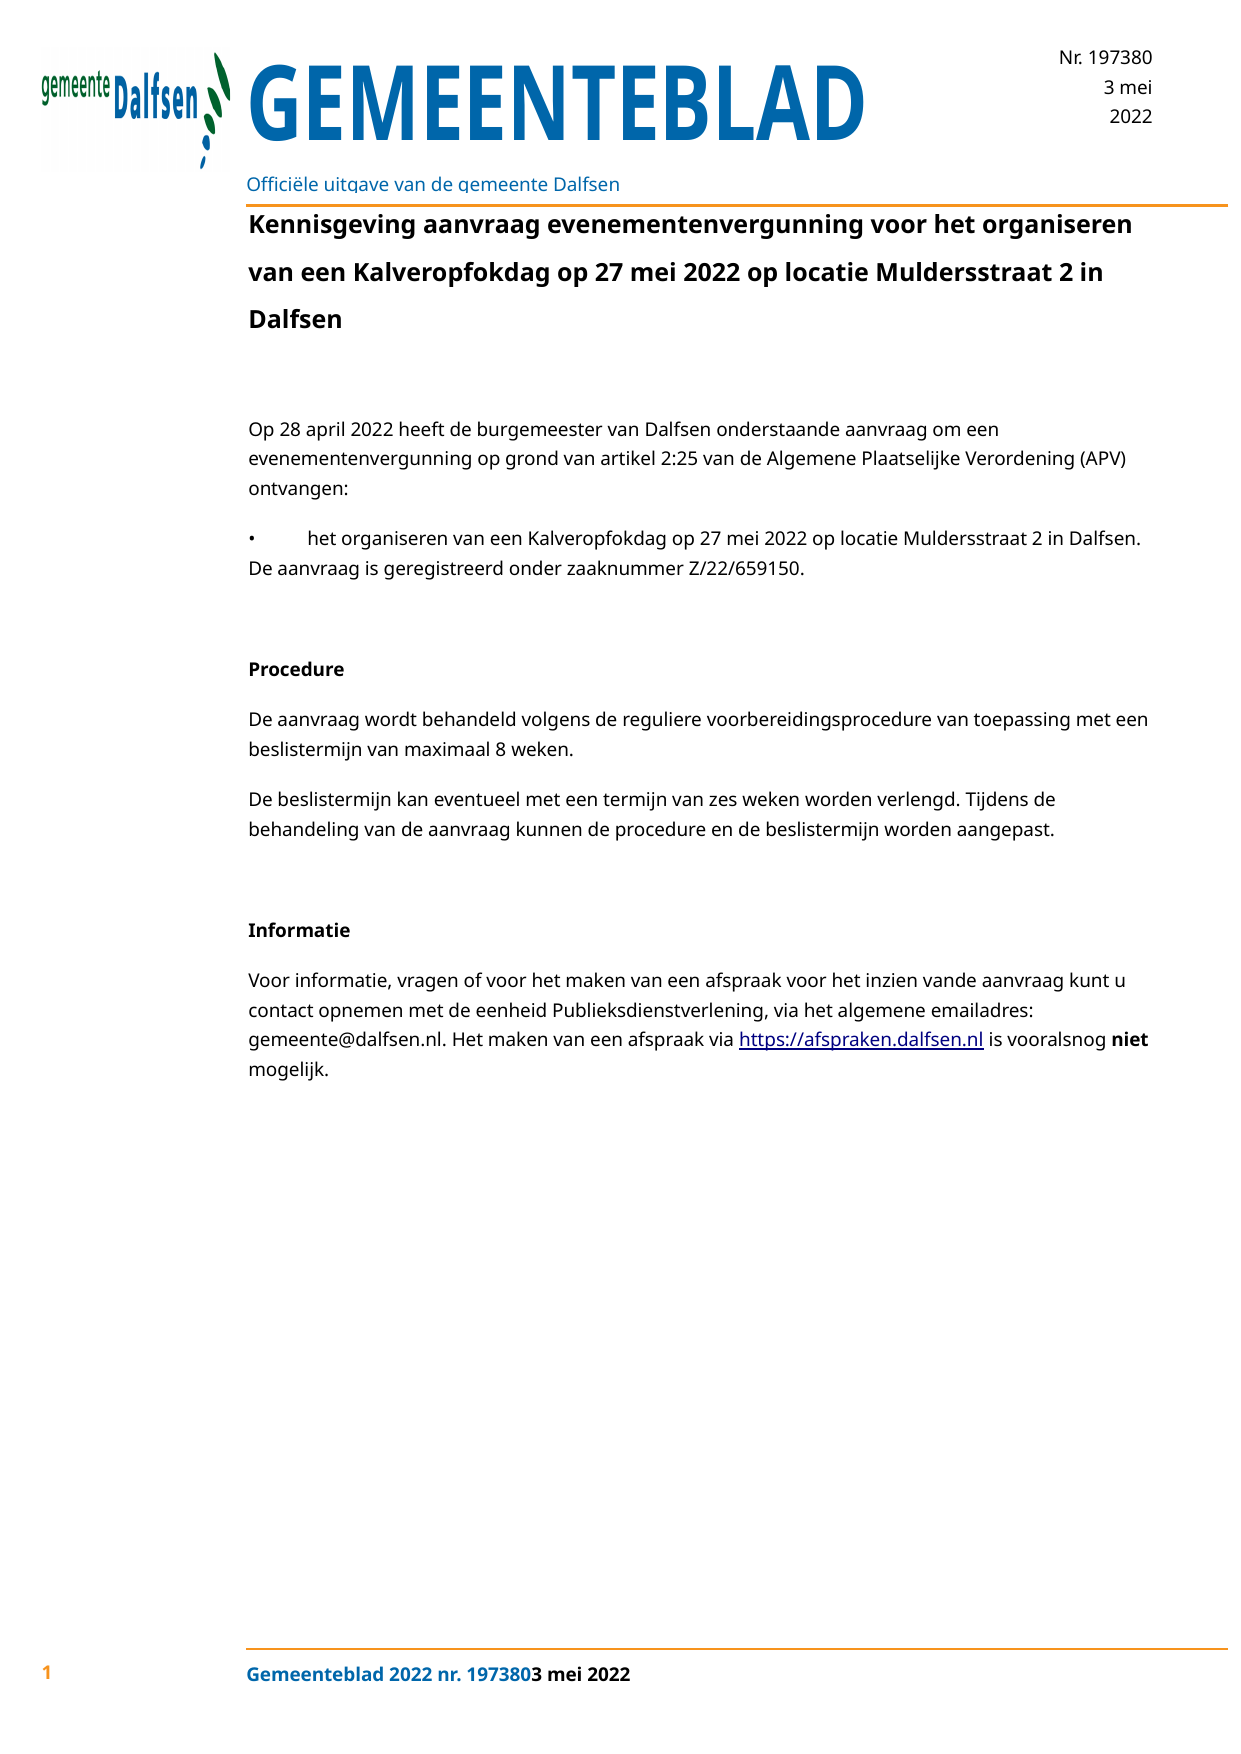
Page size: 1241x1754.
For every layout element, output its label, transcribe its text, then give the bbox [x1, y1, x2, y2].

list het organiseren van een Kalveropfokdag op 27 mei 2022 op locatie Muldersstraat 2 in Dalfsen. [248, 526, 1152, 551]
picture [41, 47, 231, 172]
text Kennisgeving aanvraag evenementenvergunning voor het organiseren van een Kalveropfokdag op 27 mei 2022 op locatie Muldersstraat 2 in Dalfsen [248, 207, 1152, 336]
text Voor informatie, vragen of voor het maken van een afspraak voor het inzien vande aanvraag kunt u contact opnemen met de eenheid Publieksdienstverlening, via het algemene emailadres: gemeente@dalfsen.nl. Het maken van een afspraak via https://afspraken.dalfsen.nl is vooralsnog niet mogelijk. [248, 967, 1152, 1082]
text Procedure [248, 656, 1152, 682]
text De aanvraag is geregistreerd onder zaaknummer Z/22/659150. [248, 555, 1152, 581]
text De beslistermijn kan eventueel met een termijn van zes weken worden verlengd. Tijdens de behandeling van de aanvraag kunnen de procedure en de beslistermijn worden aangepast. [248, 786, 1152, 842]
text Op 28 april 2022 heeft de burgemeester van Dalfsen onderstaande aanvraag om een evenementenvergunning op grond van artikel 2:25 van de Algemene Plaatselijke Verordening (APV) ontvangen: [248, 416, 1152, 501]
text Informatie [248, 917, 1152, 942]
text De aanvraag wordt behandeld volgens de reguliere voorbereidingsprocedure van toepassing met een beslistermijn van maximaal 8 weken. [248, 706, 1152, 762]
